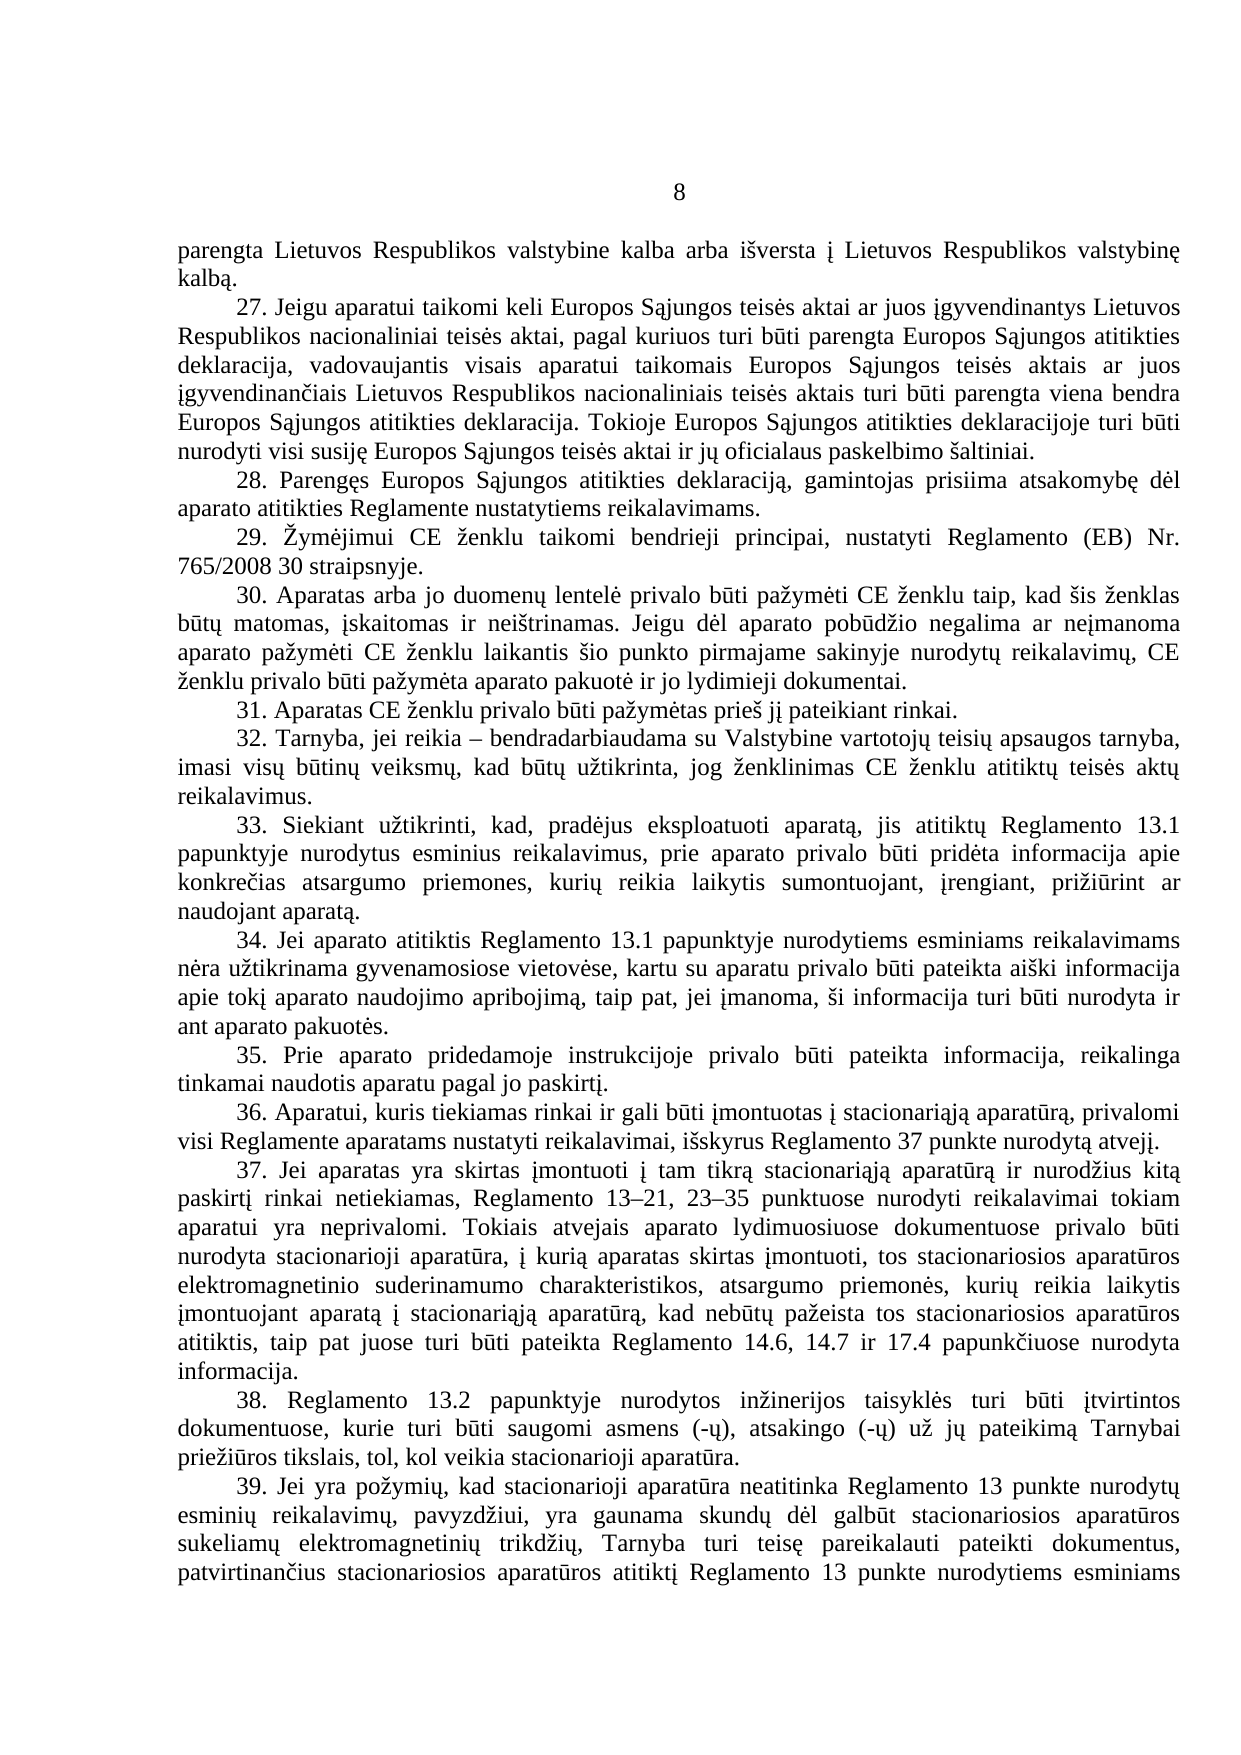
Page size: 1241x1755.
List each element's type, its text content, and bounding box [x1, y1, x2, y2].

text 33. Siekiant užtikrinti, kad, pradėjus eksploatuoti aparatą, jis atitiktų Reglamento 13.1 papunktyje nurodytus esminius reikalavimus, prie aparato privalo būti pridėta informacija apie konkrečias atsargumo priemones, kurių reikia laikytis sumontuojant, įrengiant, prižiūrint ar naudojant aparatą. [177, 810, 1181, 925]
text 36. Aparatui, kuris tiekiamas rinkai ir gali būti įmontuotas į stacionariąją aparatūrą, privalomi visi Reglamente aparatams nustatyti reikalavimai, išskyrus Reglamento 37 punkte nurodytą atvejį. [177, 1097, 1181, 1155]
text 28. Parengęs Europos Sąjungos atitikties deklaraciją, gamintojas prisiima atsakomybę dėl aparato atitikties Reglamente nustatytiems reikalavimams. [177, 465, 1181, 522]
text 39. Jei yra požymių, kad stacionarioji aparatūra neatitinka Reglamento 13 punkte nurodytų esminių reikalavimų, pavyzdžiui, yra gaunama skundų dėl galbūt stacionariosios aparatūros sukeliamų elektromagnetinių trikdžių, Tarnyba turi teisę pareikalauti pateikti dokumentus, patvirtinančius stacionariosios aparatūros atitiktį Reglamento 13 punkte nurodytiems esminiams [177, 1471, 1181, 1586]
text 38. Reglamento 13.2 papunktyje nurodytos inžinerijos taisyklės turi būti įtvirtintos dokumentuose, kurie turi būti saugomi asmens (-ų), atsakingo (-ų) už jų pateikimą Tarnybai priežiūros tikslais, tol, kol veikia stacionarioji aparatūra. [177, 1385, 1181, 1471]
text 31. Aparatas CE ženklu privalo būti pažymėtas prieš jį pateikiant rinkai. [177, 695, 1181, 723]
text 32. Tarnyba, jei reikia – bendradarbiaudama su Valstybine vartotojų teisių apsaugos tarnyba, imasi visų būtinų veiksmų, kad būtų užtikrinta, jog ženklinimas CE ženklu atitiktų teisės aktų reikalavimus. [177, 723, 1181, 810]
text 37. Jei aparatas yra skirtas įmontuoti į tam tikrą stacionariąją aparatūrą ir nurodžius kitą paskirtį rinkai netiekiamas, Reglamento 13–21, 23–35 punktuose nurodyti reikalavimai tokiam aparatui yra neprivalomi. Tokiais atvejais aparato lydimuosiuose dokumentuose privalo būti nurodyta stacionarioji aparatūra, į kurią aparatas skirtas įmontuoti, tos stacionariosios aparatūros elektromagnetinio suderinamumo charakteristikos, atsargumo priemonės, kurių reikia laikytis įmontuojant aparatą į stacionariąją aparatūrą, kad nebūtų pažeista tos stacionariosios aparatūros atitiktis, taip pat juose turi būti pateikta Reglamento 14.6, 14.7 ir 17.4 papunkčiuose nurodyta informacija. [177, 1155, 1181, 1385]
text 27. Jeigu aparatui taikomi keli Europos Sąjungos teisės aktai ar juos įgyvendinantys Lietuvos Respublikos nacionaliniai teisės aktai, pagal kuriuos turi būti parengta Europos Sąjungos atitikties deklaracija, vadovaujantis visais aparatui taikomais Europos Sąjungos teisės aktais ar juos įgyvendinančiais Lietuvos Respublikos nacionaliniais teisės aktais turi būti parengta viena bendra Europos Sąjungos atitikties deklaracija. Tokioje Europos Sąjungos atitikties deklaracijoje turi būti nurodyti visi susiję Europos Sąjungos teisės aktai ir jų oficialaus paskelbimo šaltiniai. [177, 292, 1181, 465]
text 29. Žymėjimui CE ženklu taikomi bendrieji principai, nustatyti Reglamento (EB) Nr. 765/2008 30 straipsnyje. [177, 522, 1181, 580]
text 34. Jei aparato atitiktis Reglamento 13.1 papunktyje nurodytiems esminiams reikalavimams nėra užtikrinama gyvenamosiose vietovėse, kartu su aparatu privalo būti pateikta aiški informacija apie tokį aparato naudojimo apribojimą, taip pat, jei įmanoma, ši informacija turi būti nurodyta ir ant aparato pakuotės. [177, 925, 1181, 1040]
text 35. Prie aparato pridedamoje instrukcijoje privalo būti pateikta informacija, reikalinga tinkamai naudotis aparatu pagal jo paskirtį. [177, 1040, 1181, 1097]
text parengta Lietuvos Respublikos valstybine kalba arba išversta į Lietuvos Respublikos valstybinę kalbą. [177, 235, 1181, 292]
text 30. Aparatas arba jo duomenų lentelė privalo būti pažymėti CE ženklu taip, kad šis ženklas būtų matomas, įskaitomas ir neištrinamas. Jeigu dėl aparato pobūdžio negalima ar neįmanoma aparato pažymėti CE ženklu laikantis šio punkto pirmajame sakinyje nurodytų reikalavimų, CE ženklu privalo būti pažymėta aparato pakuotė ir jo lydimieji dokumentai. [177, 580, 1181, 695]
